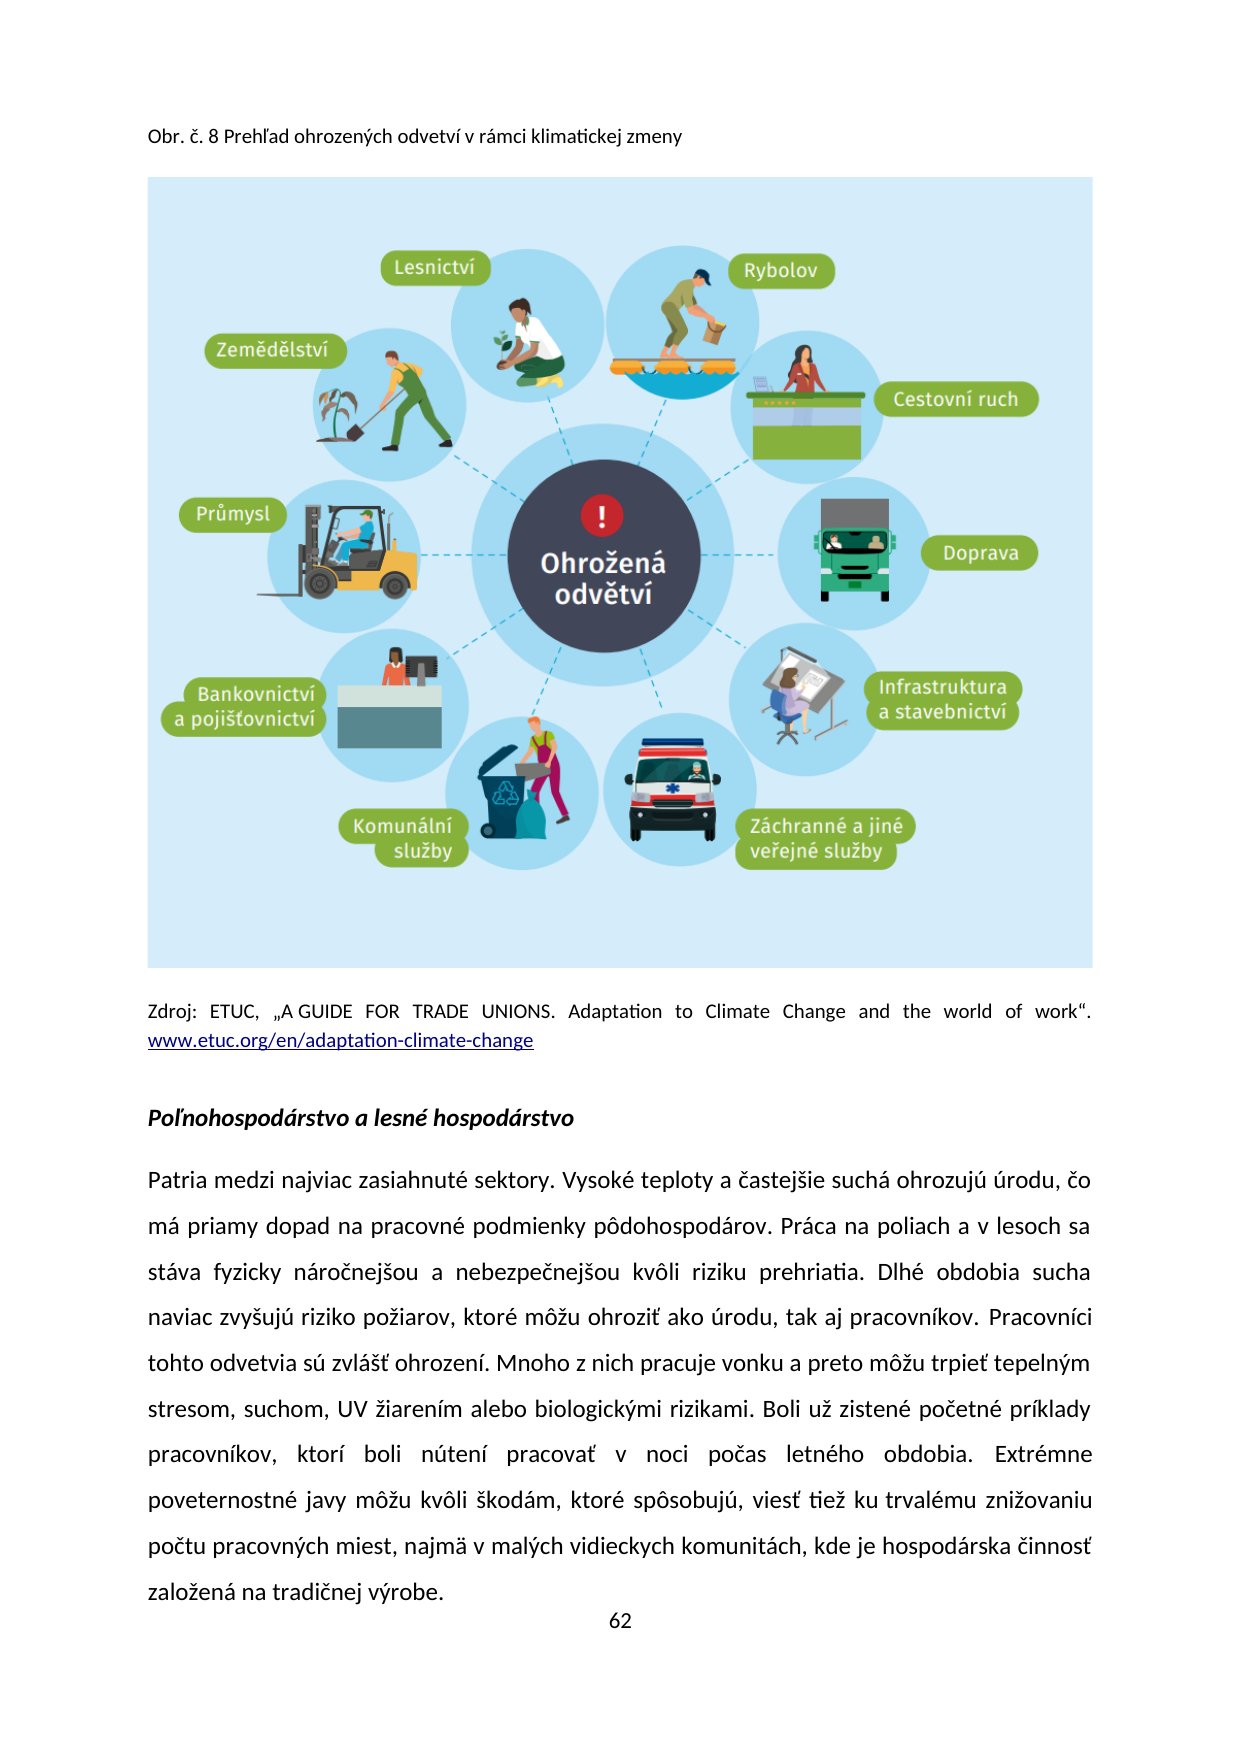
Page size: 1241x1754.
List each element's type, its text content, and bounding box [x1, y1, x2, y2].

text Obr. č. 8 Prehľad ohrozených odvetví v rámci klimatickej zmeny [148, 123, 1093, 148]
text Poľnohospodárstvo a lesné hospodárstvo [148, 1102, 1093, 1132]
text Patria medzi najviac zasiahnuté sektory. Vysoké teploty a častejšie suchá ohrozujú úrodu, čo má priamy dopad na pracovné podmienky pôdohospodárov. Práca na poliach a v lesoch sa stáva fyzicky náročnejšou a nebezpečnejšou kvôli riziku prehriatia. Dlhé obdobia sucha naviac zvyšujú riziko požiarov, ktoré môžu ohroziť ako úrodu, tak aj pracovníkov. Pracovníci tohto odvetvia sú zvlášť ohrození. Mnoho z nich pracuje vonku a preto môžu trpieť tepelným stresom, suchom, UV žiarením alebo biologickými rizikami. Boli už zistené početné príklady pracovníkov, ktorí boli nútení pracovať v noci počas letného obdobia. Extrémne poveternostné javy môžu kvôli škodám, ktoré spôsobujú, viesť tiež ku trvalému znižovaniu počtu pracovných miest, najmä v malých vidieckych komunitách, kde je hospodárska činnosť založená na tradičnej výrobe. [148, 1164, 1093, 1606]
text Zdroj: ETUC, „A GUIDE FOR TRADE UNIONS. Adaptation to Climate Change and the world of work“. www.etuc.org/en/adaptation-climate-change [148, 998, 1093, 1054]
